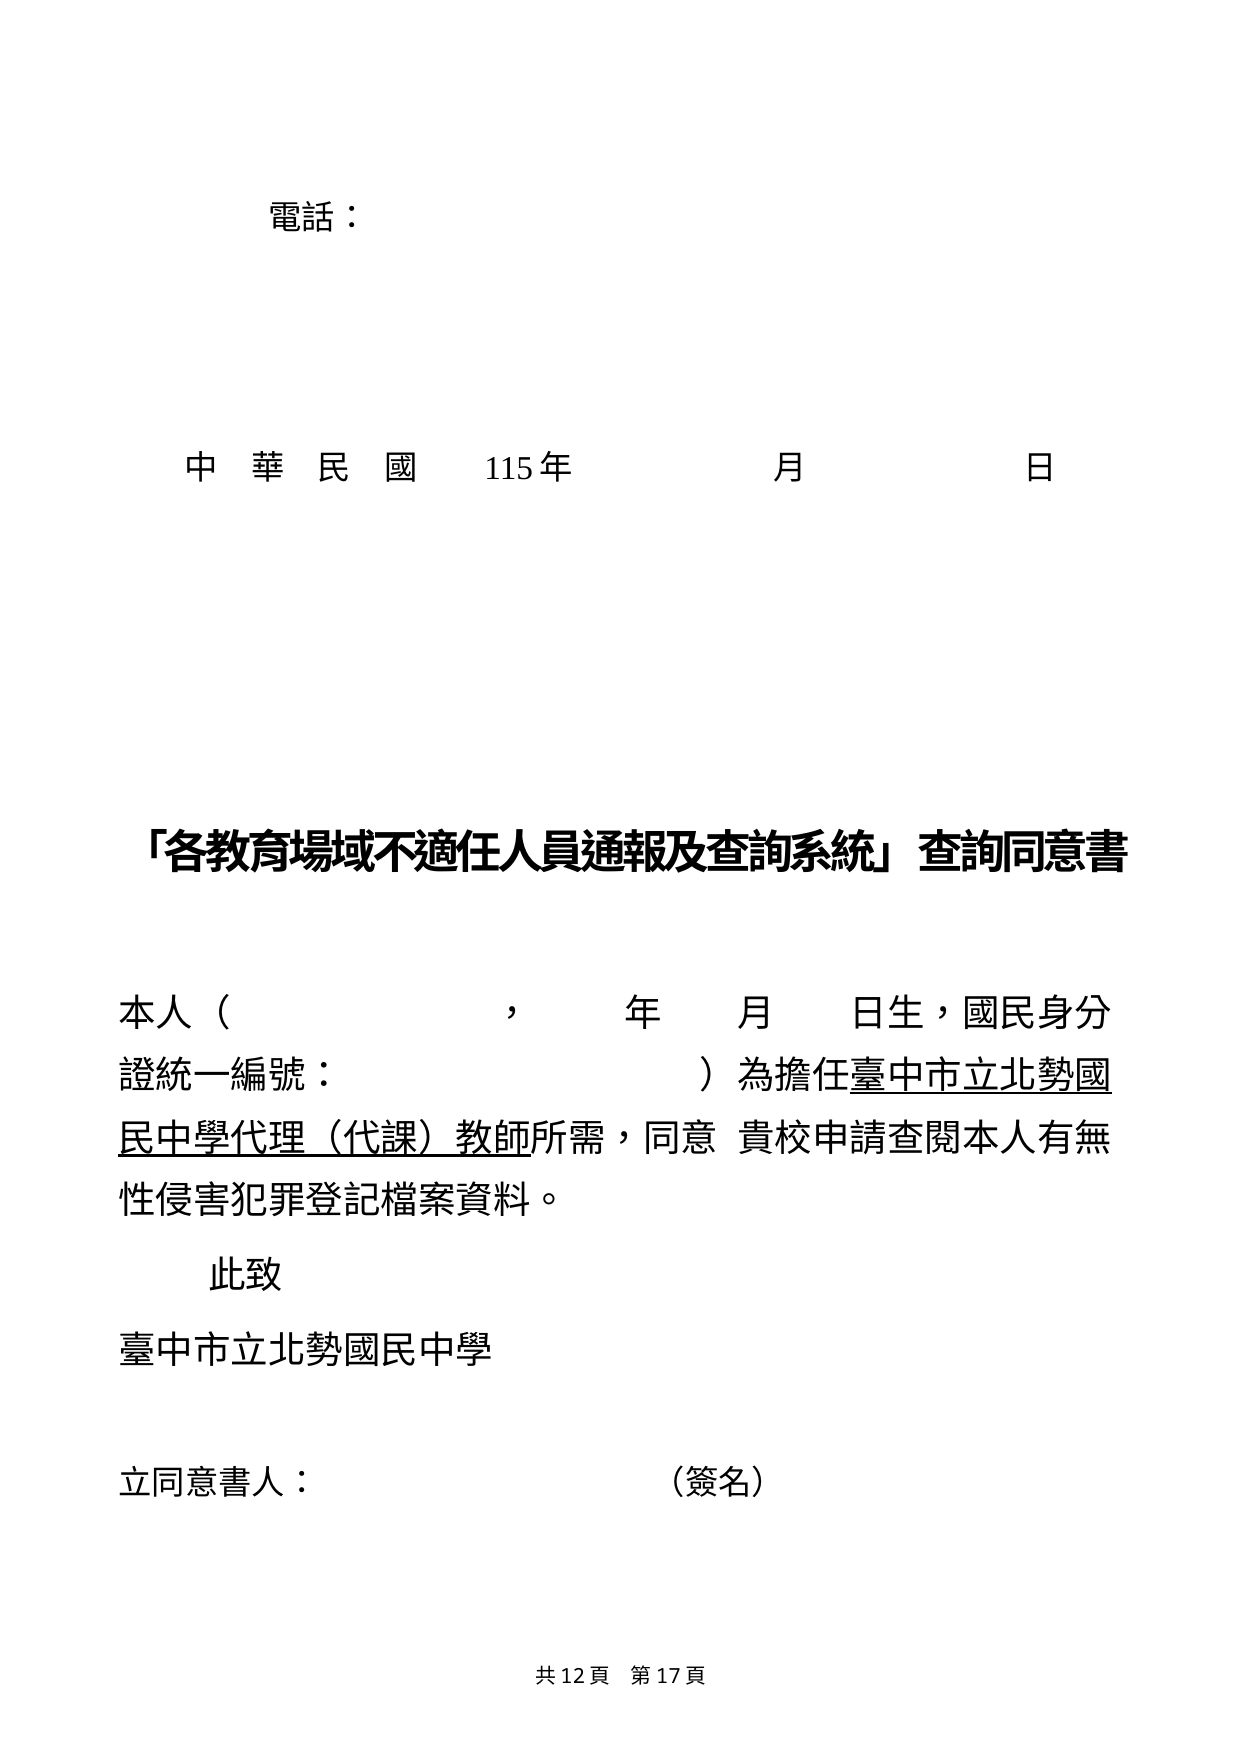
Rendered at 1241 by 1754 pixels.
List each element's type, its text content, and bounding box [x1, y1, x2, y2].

text 立同意書人： （簽名） [118, 1455, 1122, 1504]
text 中 華 民 國 115年 月 日 [118, 423, 1122, 486]
text 臺中市立北勢國民中學 [118, 1305, 1122, 1368]
text 電話： [118, 173, 1122, 236]
text 「各教育場域不適任人員通報及查詢系統」查詢同意書 [118, 815, 1138, 882]
text 此致 [118, 1230, 1122, 1293]
text 本人（ ， 年 月 日生，國民身分證統一編號： ）為擔任臺中市立北勢國民中學代理（代課）教師所需，同意 貴校申請查閱本人有無性侵害犯罪登記檔案資料。 [118, 968, 1122, 1218]
